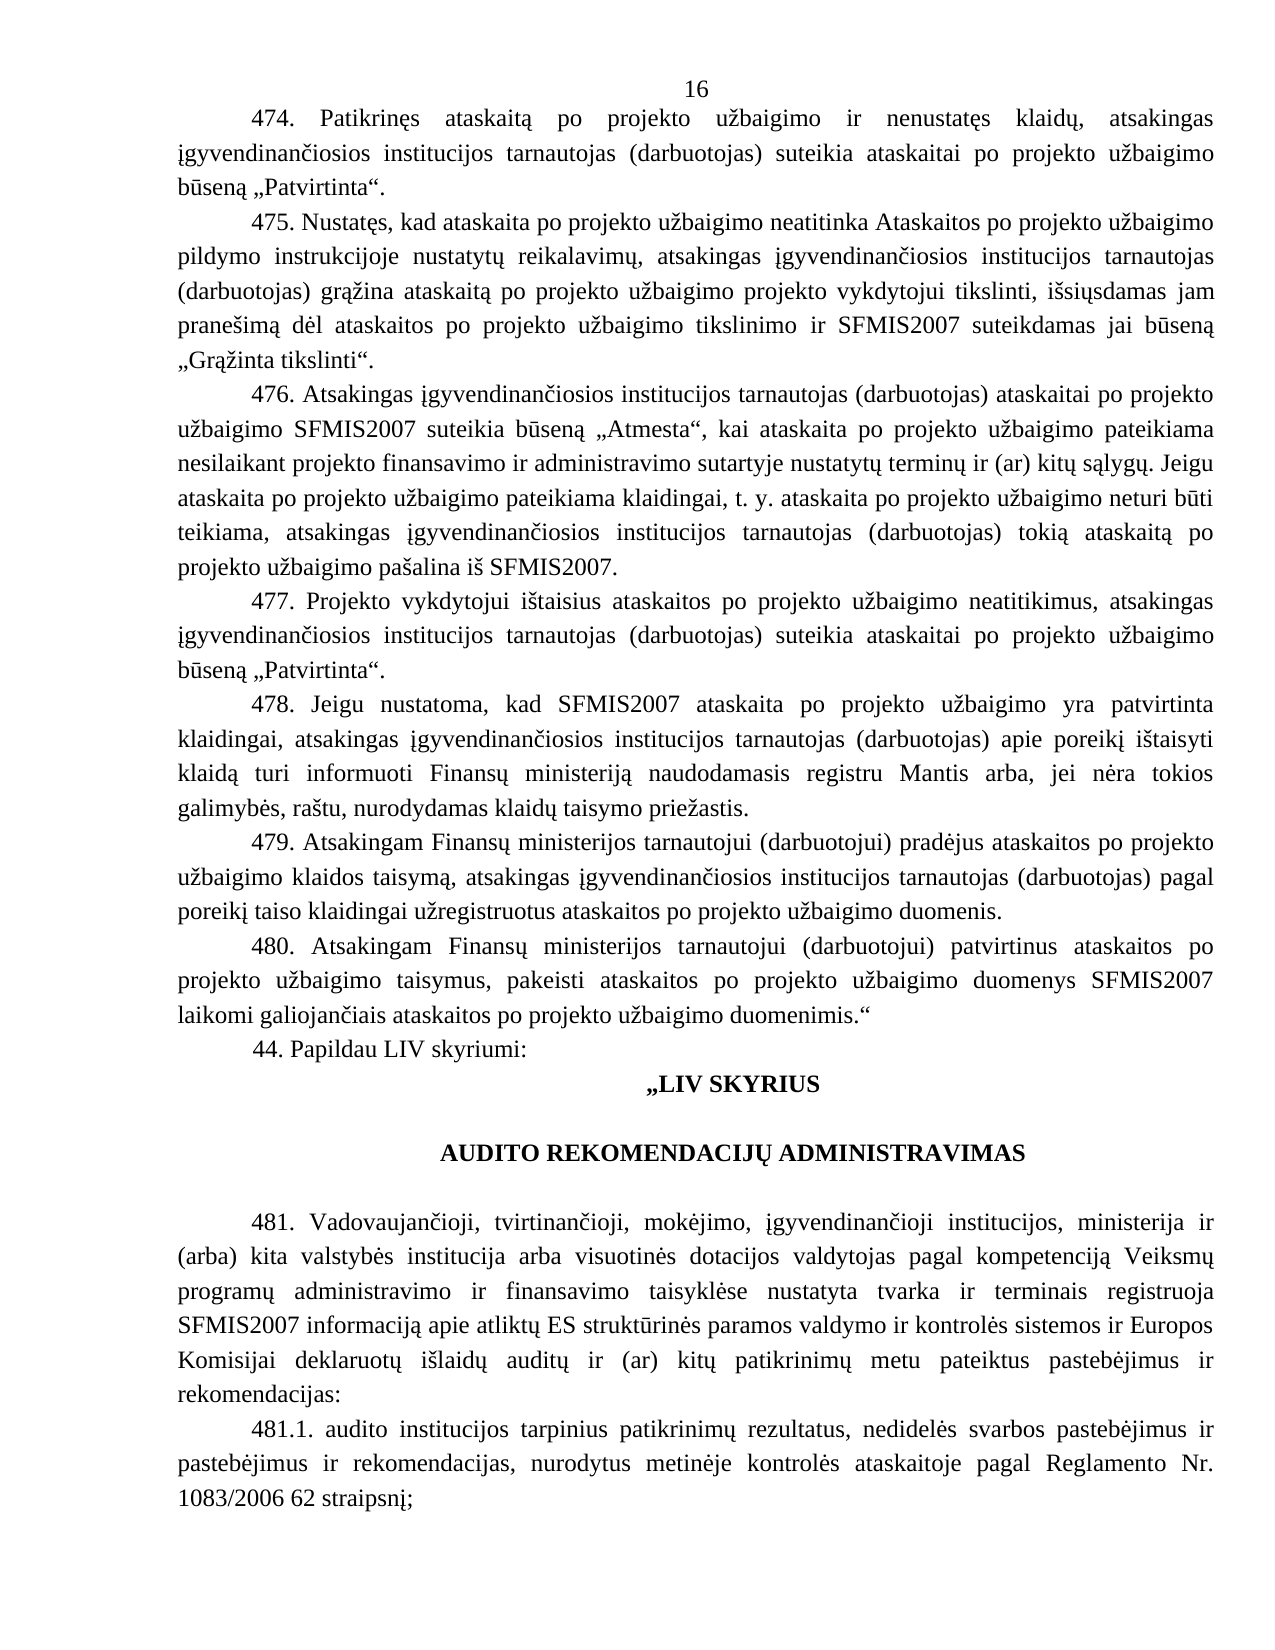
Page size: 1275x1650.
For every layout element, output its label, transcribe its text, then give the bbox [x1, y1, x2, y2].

text 478. Jeigu nustatoma, kad SFMIS2007 ataskaita po projekto užbaigimo yra patvirtinta klaidingai, atsakingas įgyvendinančiosios institucijos tarnautojas (darbuotojas) apie poreikį ištaisyti klaidą turi informuoti Finansų ministeriją naudodamasis registru Mantis arba, jei nėra tokios galimybės, raštu, nurodydamas klaidų taisymo priežastis. [177, 689, 1215, 822]
text 479. Atsakingam Finansų ministerijos tarnautojui (darbuotojui) pradėjus ataskaitos po projekto užbaigimo klaidos taisymą, atsakingas įgyvendinančiosios institucijos tarnautojas (darbuotojas) pagal poreikį taiso klaidingai užregistruotus ataskaitos po projekto užbaigimo duomenis. [177, 827, 1215, 925]
text 44. Papildau LIV skyriumi: [177, 1034, 1215, 1063]
text 481.1. audito institucijos tarpinius patikrinimų rezultatus, nedidelės svarbos pastebėjimus ir pastebėjimus ir rekomendacijas, nurodytus metinėje kontrolės ataskaitoje pagal Reglamento Nr. 1083/2006 62 straipsnį; [177, 1414, 1215, 1511]
text 480. Atsakingam Finansų ministerijos tarnautojui (darbuotojui) patvirtinus ataskaitos po projekto užbaigimo taisymus, pakeisti ataskaitos po projekto užbaigimo duomenys SFMIS2007 laikomi galiojančiais ataskaitos po projekto užbaigimo duomenimis.“ [177, 931, 1215, 1029]
text 481. Vadovaujančioji, tvirtinančioji, mokėjimo, įgyvendinančioji institucijos, ministerija ir (arba) kita valstybės institucija arba visuotinės dotacijos valdytojas pagal kompetenciją Veiksmų programų administravimo ir finansavimo taisyklėse nustatyta tvarka ir terminais registruoja SFMIS2007 informaciją apie atliktų ES struktūrinės paramos valdymo ir kontrolės sistemos ir Europos Komisijai deklaruotų išlaidų auditų ir (ar) kitų patikrinimų metu pateiktus pastebėjimus ir rekomendacijas: [177, 1207, 1215, 1408]
text 474. Patikrinęs ataskaitą po projekto užbaigimo ir nenustatęs klaidų, atsakingas įgyvendinančiosios institucijos tarnautojas (darbuotojas) suteikia ataskaitai po projekto užbaigimo būseną „Patvirtinta“. [177, 103, 1215, 201]
text 475. Nustatęs, kad ataskaita po projekto užbaigimo neatitinka Ataskaitos po projekto užbaigimo pildymo instrukcijoje nustatytų reikalavimų, atsakingas įgyvendinančiosios institucijos tarnautojas (darbuotojas) grąžina ataskaitą po projekto užbaigimo projekto vykdytojui tikslinti, išsiųsdamas jam pranešimą dėl ataskaitos po projekto užbaigimo tikslinimo ir SFMIS2007 suteikdamas jai būseną „Grąžinta tikslinti“. [177, 207, 1215, 373]
text „LIV SKYRIUS [251, 1069, 1215, 1098]
text AUDITO REKOMENDACIJŲ ADMINISTRAVIMAS [251, 1138, 1215, 1167]
text 477. Projekto vykdytojui ištaisius ataskaitos po projekto užbaigimo neatitikimus, atsakingas įgyvendinančiosios institucijos tarnautojas (darbuotojas) suteikia ataskaitai po projekto užbaigimo būseną „Patvirtinta“. [177, 586, 1215, 684]
text 476. Atsakingas įgyvendinančiosios institucijos tarnautojas (darbuotojas) ataskaitai po projekto užbaigimo SFMIS2007 suteikia būseną „Atmesta“, kai ataskaita po projekto užbaigimo pateikiama nesilaikant projekto finansavimo ir administravimo sutartyje nustatytų terminų ir (ar) kitų sąlygų. Jeigu ataskaita po projekto užbaigimo pateikiama klaidingai, t. y. ataskaita po projekto užbaigimo neturi būti teikiama, atsakingas įgyvendinančiosios institucijos tarnautojas (darbuotojas) tokią ataskaitą po projekto užbaigimo pašalina iš SFMIS2007. [177, 379, 1215, 580]
